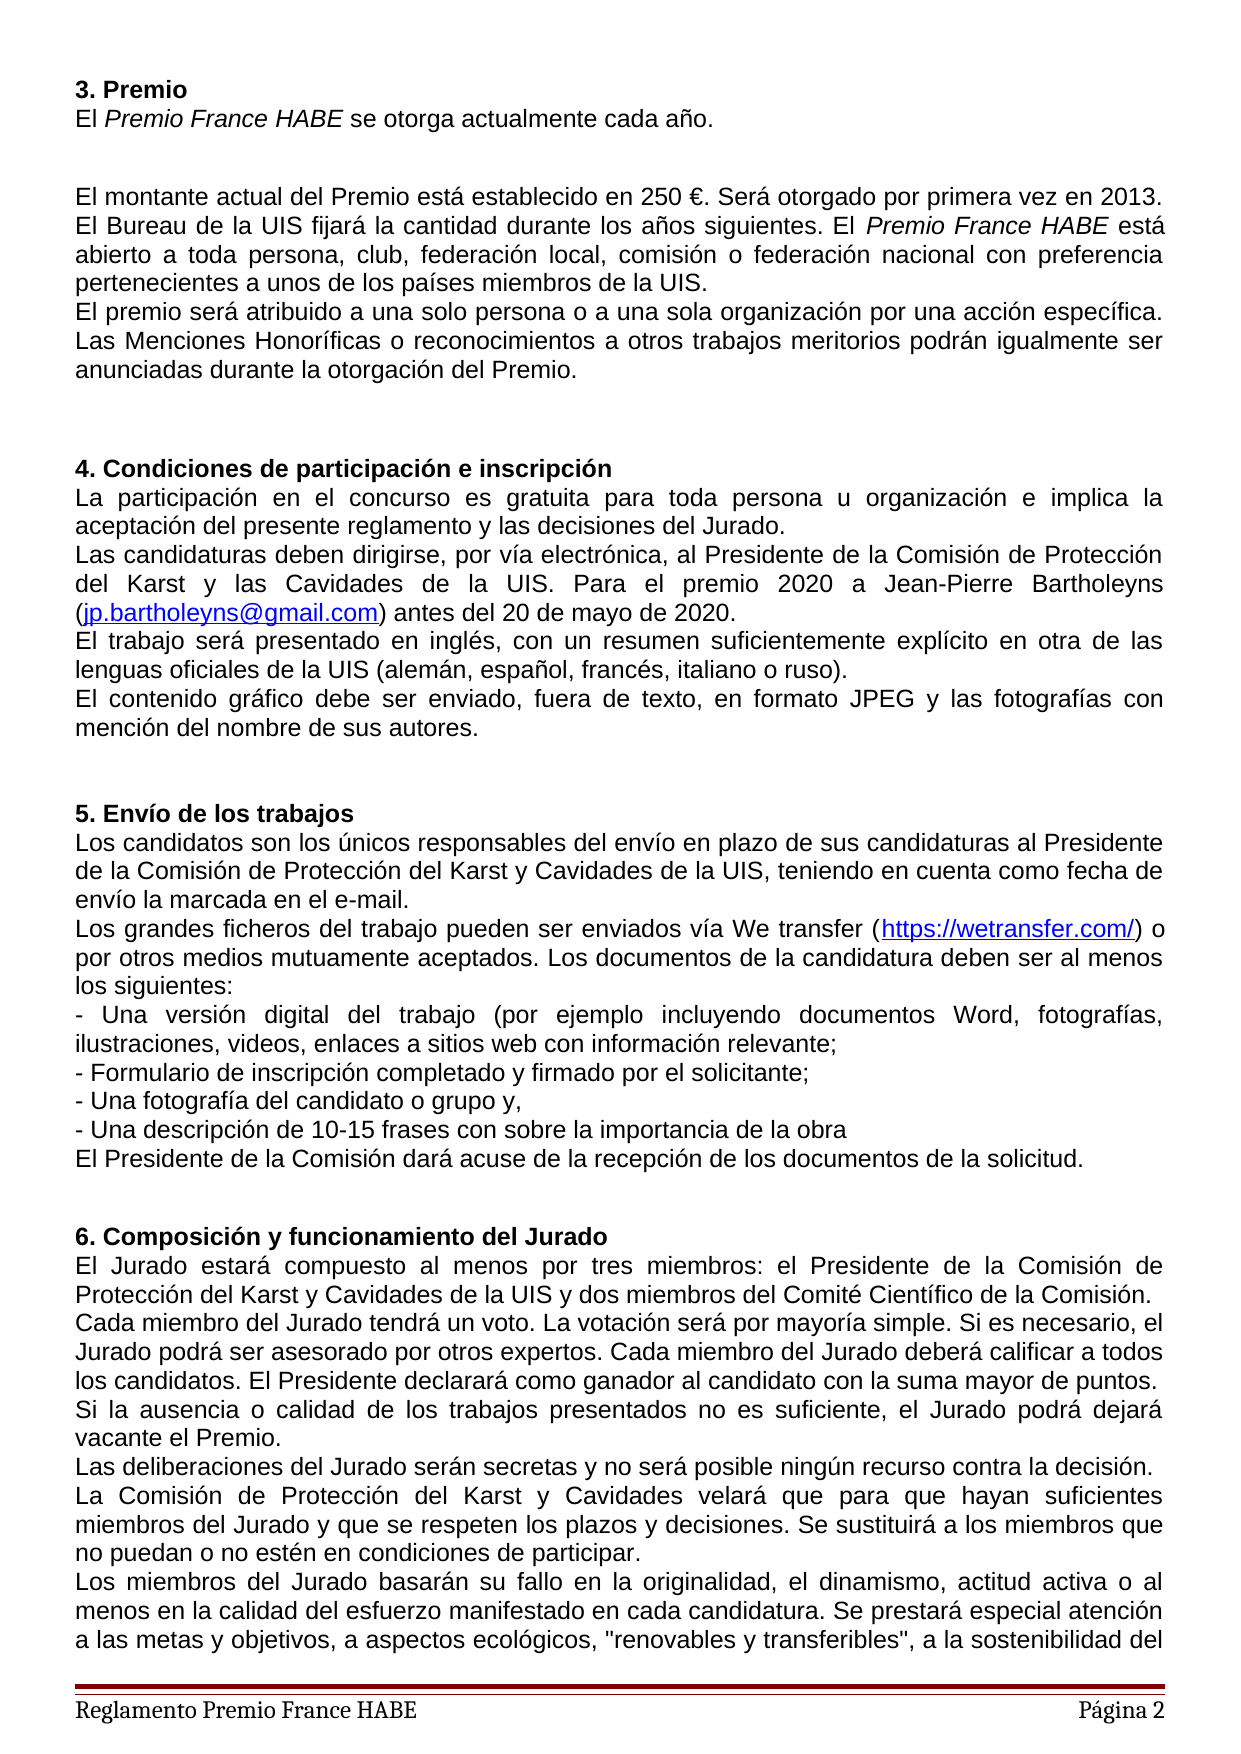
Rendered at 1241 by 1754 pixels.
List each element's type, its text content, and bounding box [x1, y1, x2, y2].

text Las candidaturas deben dirigirse, por vía electrónica, al Presidente de la Comisión de Protección del Karst y las Cavidades de la UIS. Para el premio 2020 a Jean-Pierre Bartholeyns (jp.bartholeyns@gmail.com) antes del 20 de mayo de 2020. [75, 540, 1165, 626]
text - Formulario de inscripción completado y firmado por el solicitante; [75, 1057, 1165, 1086]
text - Una descripción de 10-15 frases con sobre la importancia de la obra [75, 1115, 1165, 1144]
text 5. Envío de los trabajos [75, 799, 1165, 827]
text 6. Composición y funcionamiento del Jurado [75, 1222, 1165, 1251]
text 3. Premio [75, 75, 1165, 104]
text El contenido gráfico debe ser enviado, fuera de texto, en formato JPEG y las fotografías con mención del nombre de sus autores. [75, 684, 1165, 741]
text Los miembros del Jurado basarán su fallo en la originalidad, el dinamismo, actitud activa o al menos en la calidad del esfuerzo manifestado en cada candidatura. Se prestará especial atención a las metas y objetivos, a aspectos ecológicos, "renovables y transferibles", a la sostenibilidad del [75, 1567, 1165, 1653]
text El montante actual del Premio está establecido en 250 €. Será otorgado por primera vez en 2013. El Bureau de la UIS fijará la cantidad durante los años siguientes. El Premio France HABE está abierto a toda persona, club, federación local, comisión o federación nacional con preferencia pertenecientes a unos de los países miembros de la UIS. [75, 182, 1165, 297]
text Los candidatos son los únicos responsables del envío en plazo de sus candidaturas al Presidente de la Comisión de Protección del Karst y Cavidades de la UIS, teniendo en cuenta como fecha de envío la marcada en el e-mail. [75, 827, 1165, 914]
text Las deliberaciones del Jurado serán secretas y no será posible ningún recurso contra la decisión. [75, 1452, 1165, 1481]
text El trabajo será presentado en inglés, con un resumen suficientemente explícito en otra de las lenguas oficiales de la UIS (alemán, español, francés, italiano o ruso). [75, 626, 1165, 684]
text Los grandes ficheros del trabajo pueden ser enviados vía We transfer (https://wetransfer.com/) o por otros medios mutuamente aceptados. Los documentos de la candidatura deben ser al menos los siguientes: [75, 914, 1165, 1000]
text Cada miembro del Jurado tendrá un voto. La votación será por mayoría simple. Si es necesario, el Jurado podrá ser asesorado por otros expertos. Cada miembro del Jurado deberá calificar a todos los candidatos. El Presidente declarará como ganador al candidato con la suma mayor de puntos. [75, 1308, 1165, 1394]
text El premio será atribuido a una solo persona o a una sola organización por una acción específica. Las Menciones Honoríficas o reconocimientos a otros trabajos meritorios podrán igualmente ser anunciadas durante la otorgación del Premio. [75, 297, 1165, 383]
text El Jurado estará compuesto al menos por tres miembros: el Presidente de la Comisión de Protección del Karst y Cavidades de la UIS y dos miembros del Comité Científico de la Comisión. [75, 1251, 1165, 1308]
text La participación en el concurso es gratuita para toda persona u organización e implica la aceptación del presente reglamento y las decisiones del Jurado. [75, 482, 1165, 540]
text - Una fotografía del candidato o grupo y, [75, 1086, 1165, 1115]
text La Comisión de Protección del Karst y Cavidades velará que para que hayan suficientes miembros del Jurado y que se respeten los plazos y decisiones. Se sustituirá a los miembros que no puedan o no estén en condiciones de participar. [75, 1481, 1165, 1567]
text El Presidente de la Comisión dará acuse de la recepción de los documentos de la solicitud. [75, 1144, 1165, 1172]
text - Una versión digital del trabajo (por ejemplo incluyendo documentos Word, fotografías, ilustraciones, videos, enlaces a sitios web con información relevante; [75, 1000, 1165, 1057]
text Si la ausencia o calidad de los trabajos presentados no es suficiente, el Jurado podrá dejará vacante el Premio. [75, 1394, 1165, 1452]
text El Premio France HABE se otorga actualmente cada año. [75, 104, 1165, 132]
text 4. Condiciones de participación e inscripción [75, 454, 1165, 482]
